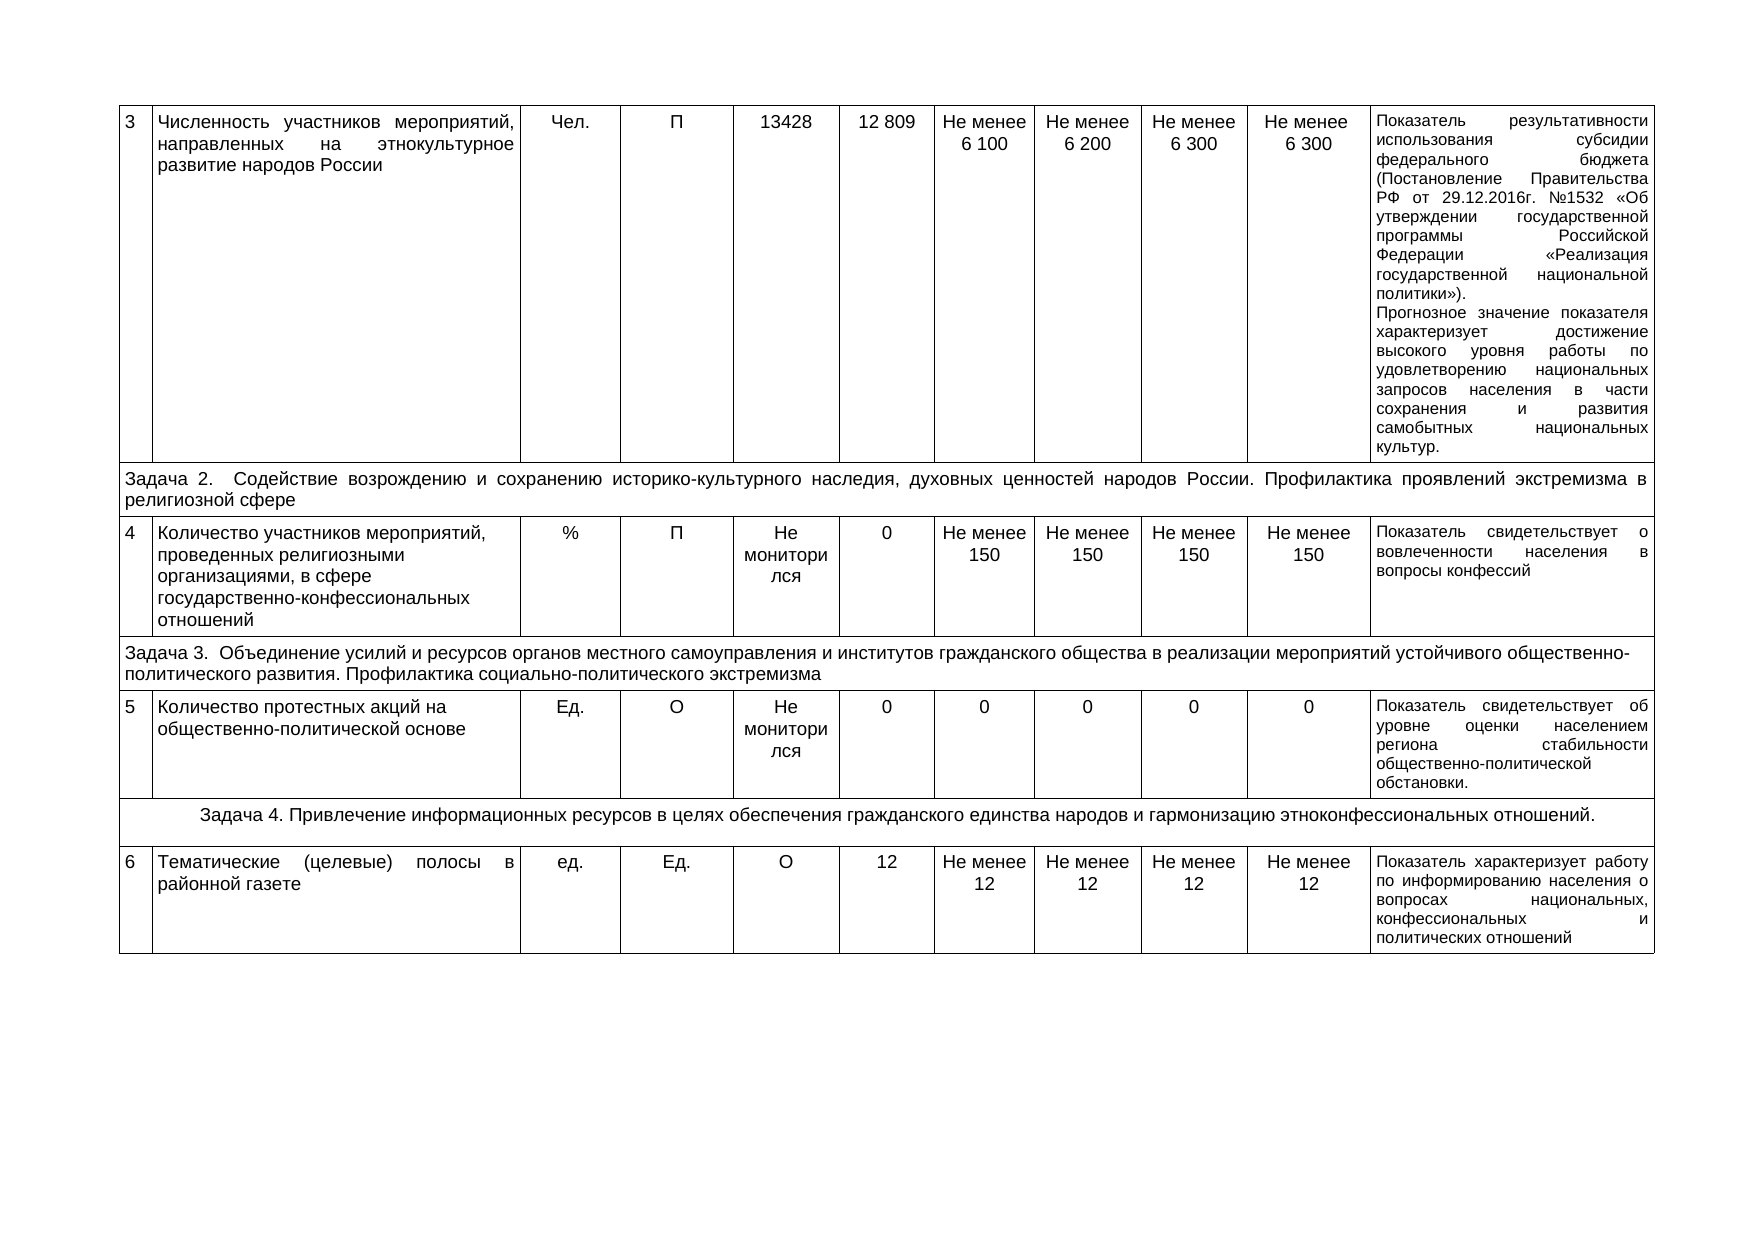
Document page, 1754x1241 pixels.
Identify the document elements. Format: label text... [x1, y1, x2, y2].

table_cell Показатель свидетельствует об уровне оценки населением региона стабильности общественно-политической обстановки. [1371, 691, 1654, 798]
table_cell О [734, 847, 839, 953]
table_cell Численность участников мероприятий, направленных на этнокультурное развитие народов России [153, 106, 520, 462]
table_cell Задача 3. Объединение усилий и ресурсов органов местного самоуправления и институтов гражданского общества в реализации мероприятий устойчивого общественно-политического развития. Профилактика социально-политического экстремизма [120, 637, 1654, 690]
table_cell 0 [840, 517, 934, 636]
table_cell Не менее 150 [935, 517, 1034, 636]
table_cell 5 [120, 691, 152, 798]
table_cell Не менее 150 [1248, 517, 1370, 636]
table_cell Не менее 150 [1035, 517, 1141, 636]
table_cell Показатель свидетельствует о вовлеченности населения в вопросы конфессий [1371, 517, 1654, 636]
table_cell Количество участников мероприятий, проведенных религиозными организациями, в сфере государственно-конфессиональных отношений [153, 517, 520, 636]
table_cell % [521, 517, 620, 636]
table_cell 0 [935, 691, 1034, 798]
table_cell 0 [1248, 691, 1370, 798]
table_cell Ед. [521, 691, 620, 798]
table_cell Не менее 6 300 [1142, 106, 1247, 462]
table_cell Количество протестных акций на общественно-политической основе [153, 691, 520, 798]
table_cell 4 [120, 517, 152, 636]
table_cell Показатель результативности использования субсидии федерального бюджета (Постановление Правительства РФ от 29.12.2016г. №1532 «Об утверждении государственной программы Российской Федерации «Реализация государственной национальной политики»). Прогнозное значение показателя характеризует достижение высокого уровня работы по удовлетворению национальных запросов населения в части сохранения и развития самобытных национальных культур. [1371, 106, 1654, 462]
table_cell П [621, 517, 733, 636]
table_cell Не менее 12 [1248, 847, 1370, 953]
table_cell Не менее 12 [935, 847, 1034, 953]
table_cell Не менее 150 [1142, 517, 1247, 636]
table_cell Чел. [521, 106, 620, 462]
table_cell 0 [1035, 691, 1141, 798]
table_cell 0 [1142, 691, 1247, 798]
table_cell 6 [120, 847, 152, 953]
table_cell 12 809 [840, 106, 934, 462]
table_cell Не менее 12 [1035, 847, 1141, 953]
table_cell Не менее 12 [1142, 847, 1247, 953]
table_cell Не менее 6 300 [1248, 106, 1370, 462]
table_cell Показатель характеризует работу по информированию населения о вопросах национальных, конфессиональных и политических отношений [1371, 847, 1654, 953]
table_cell П [621, 106, 733, 462]
table_cell 12 [840, 847, 934, 953]
table_cell Тематические (целевые) полосы в районной газете [153, 847, 520, 953]
table_cell Не менее 6 200 [1035, 106, 1141, 462]
table_cell Не мониторился [734, 517, 839, 636]
table_cell ед. [521, 847, 620, 953]
table_cell Задача 2. Содействие возрождению и сохранению историко-культурного наследия, духовных ценностей народов России. Профилактика проявлений экстремизма в религиозной сфере [120, 463, 1654, 516]
table_cell О [621, 691, 733, 798]
table_cell Не менее 6 100 [935, 106, 1034, 462]
table_cell 3 [120, 106, 152, 462]
table_cell Не мониторился [734, 691, 839, 798]
table_cell Ед. [621, 847, 733, 953]
table_cell 13428 [734, 106, 839, 462]
table_cell Задача 4. Привлечение информационных ресурсов в целях обеспечения гражданского единства народов и гармонизацию этноконфессиональных отношений. [120, 799, 1654, 846]
table_cell 0 [840, 691, 934, 798]
